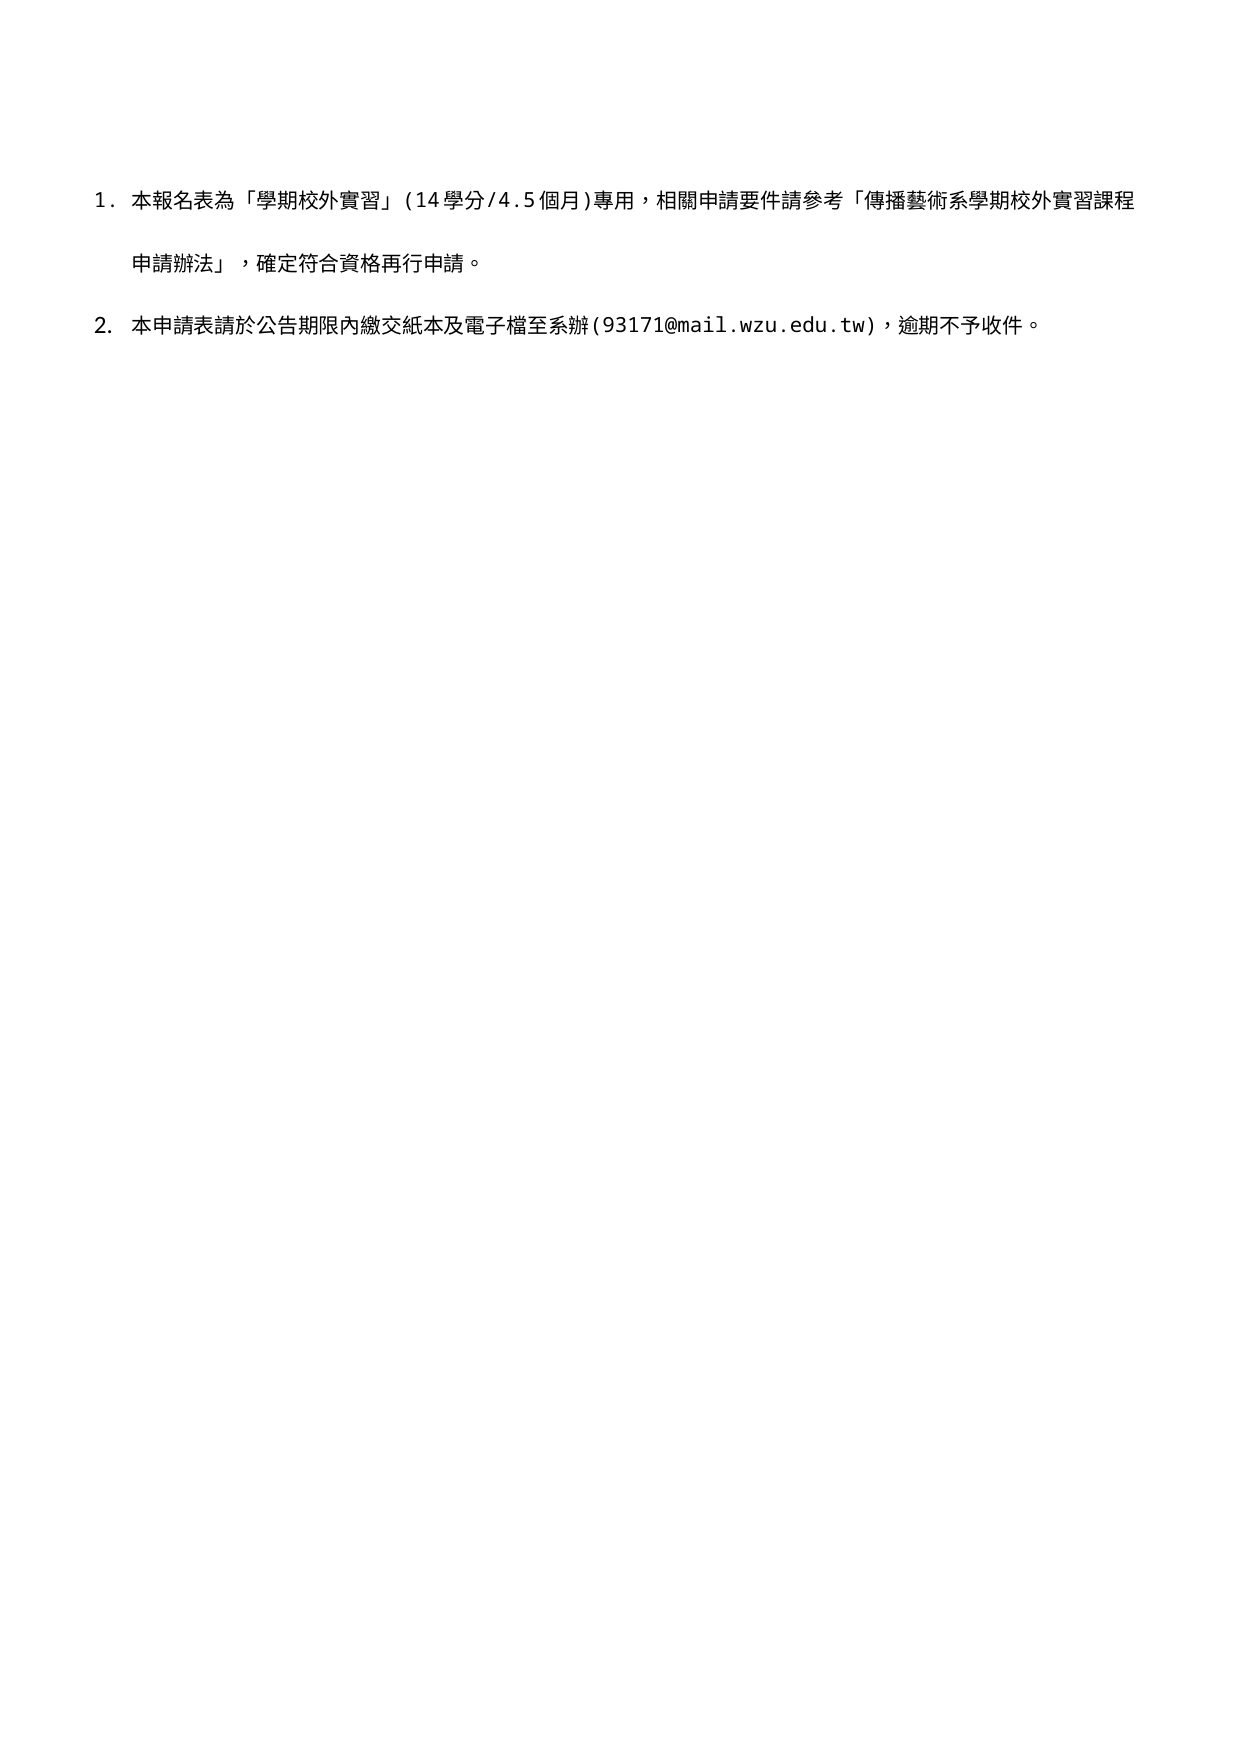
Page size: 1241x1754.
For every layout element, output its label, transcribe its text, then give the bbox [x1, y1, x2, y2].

list 本申請表請於公告期限內繳交紙本及電子檔至系辦(93171@mail.wzu.edu.tw)，逾期不予收件。 [187, 283, 1144, 346]
list 本報名表為「學期校外實習」(14學分/4.5個月)專用，相關申請要件請參考「傳播藝術系學期校外實習課程申請辦法」，確定符合資格再行申請。 [187, 158, 1144, 283]
